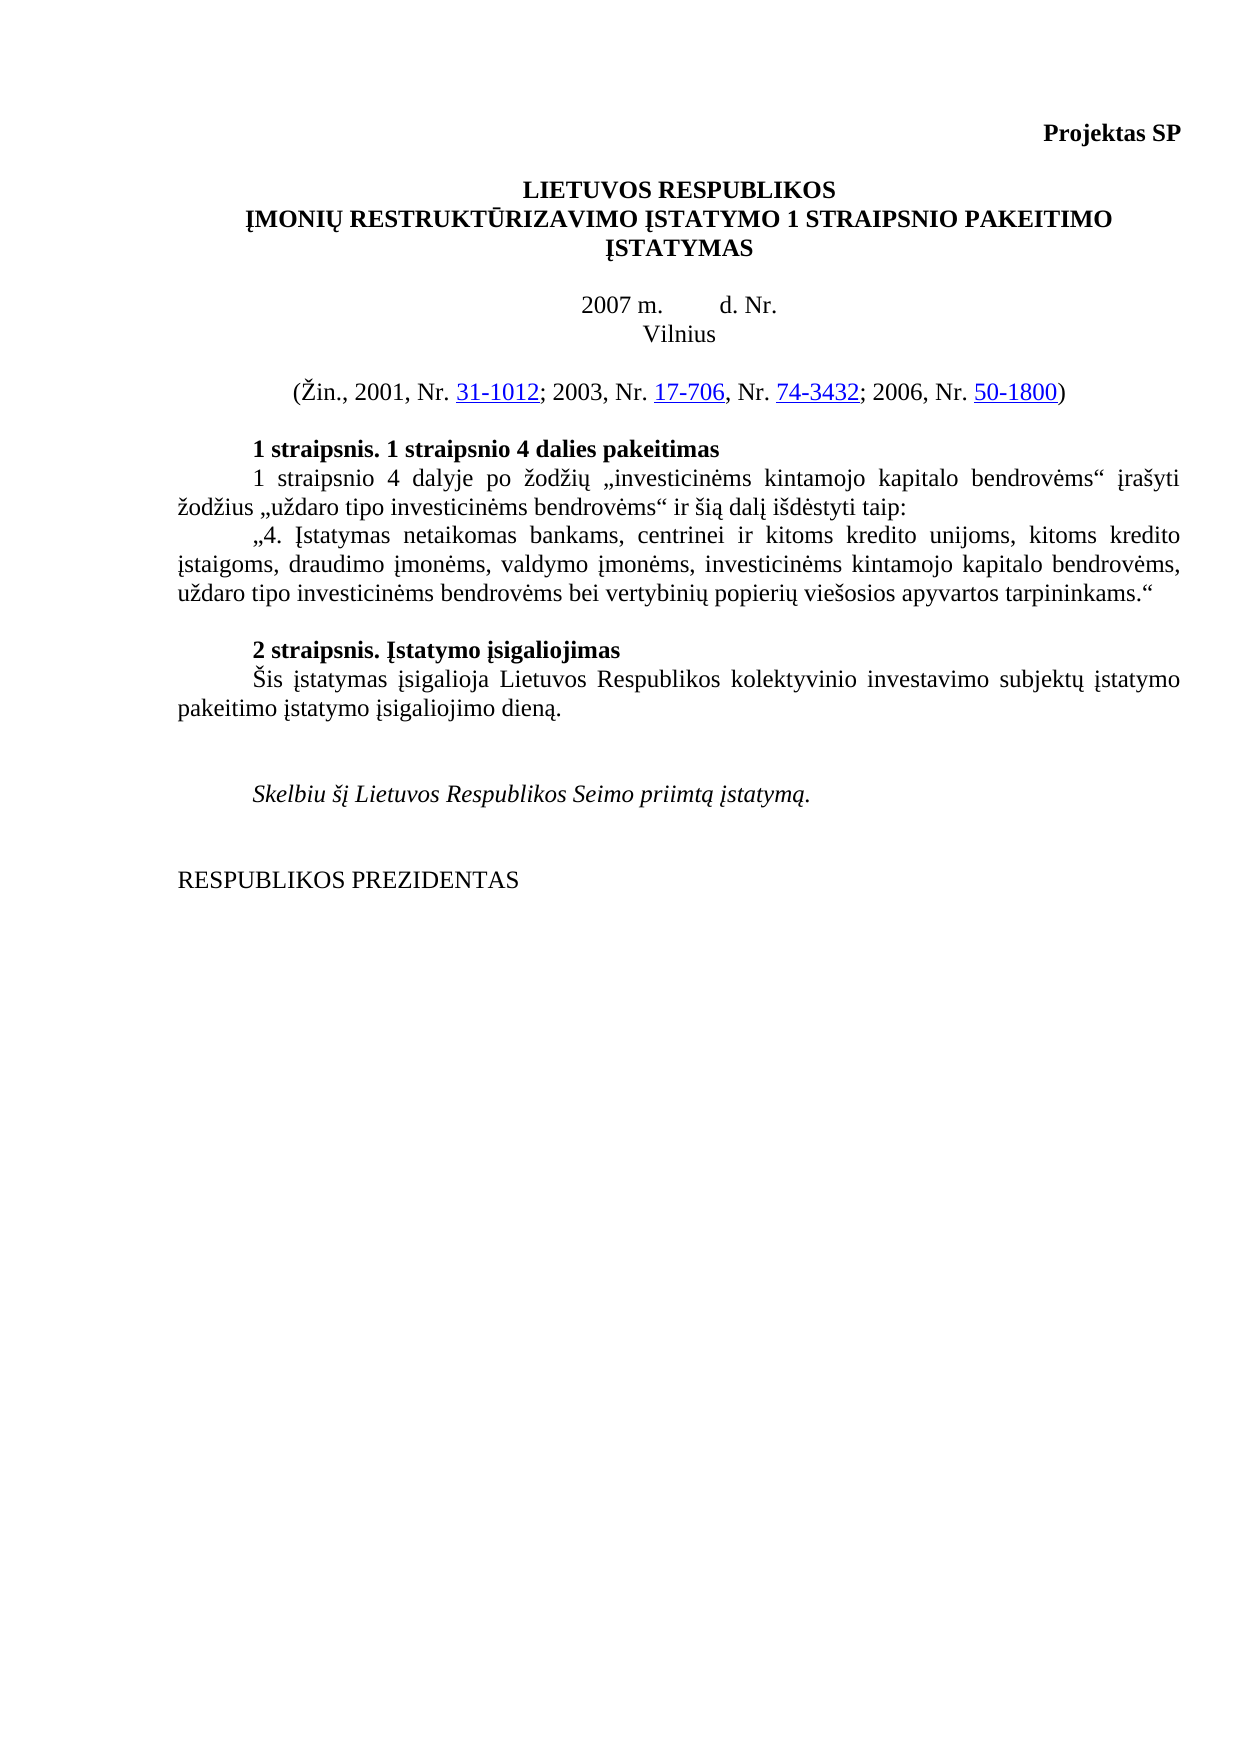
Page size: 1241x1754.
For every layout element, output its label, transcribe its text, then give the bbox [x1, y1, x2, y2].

text Vilnius [177, 319, 1181, 348]
text 1 straipsnis. 1 straipsnio 4 dalies pakeitimas [177, 434, 1181, 463]
text (Žin., 2001, Nr. 31-1012; 2003, Nr. 17-706, Nr. 74-3432; 2006, Nr. 50-1800) [177, 377, 1181, 406]
text ĮMONIŲ RESTRUKTŪRIZAVIMO ĮSTATYMO 1 STRAIPSNIO PAKEITIMO [177, 204, 1181, 233]
text RESPUBLIKOS PREZIDENTAS [177, 866, 1181, 894]
text „4. Įstatymas netaikomas bankams, centrinei ir kitoms kredito unijoms, kitoms kredito įstaigoms, draudimo įmonėms, valdymo įmonėms, investicinėms kintamojo kapitalo bendrovėms, uždaro tipo investicinėms bendrovėms bei vertybinių popierių viešosios apyvartos tarpininkams.“ [177, 521, 1181, 607]
text 1 straipsnio 4 dalyje po žodžių „investicinėms kintamojo kapitalo bendrovėms“ įrašyti žodžius „uždaro tipo investicinėms bendrovėms“ ir šią dalį išdėstyti taip: [177, 463, 1181, 521]
text ĮSTATYMAS [177, 233, 1181, 262]
text Projektas SP [927, 118, 1181, 147]
text LIETUVOS RESPUBLIKOS [177, 176, 1181, 204]
text 2007 m. d. Nr. [177, 291, 1181, 319]
text 2 straipsnis. Įstatymo įsigaliojimas [177, 636, 1181, 664]
text Šis įstatymas įsigalioja Lietuvos Respublikos kolektyvinio investavimo subjektų įstatymo pakeitimo įstatymo įsigaliojimo dieną. [177, 664, 1181, 722]
text Skelbiu šį Lietuvos Respublikos Seimo priimtą įstatymą. [177, 779, 1181, 808]
